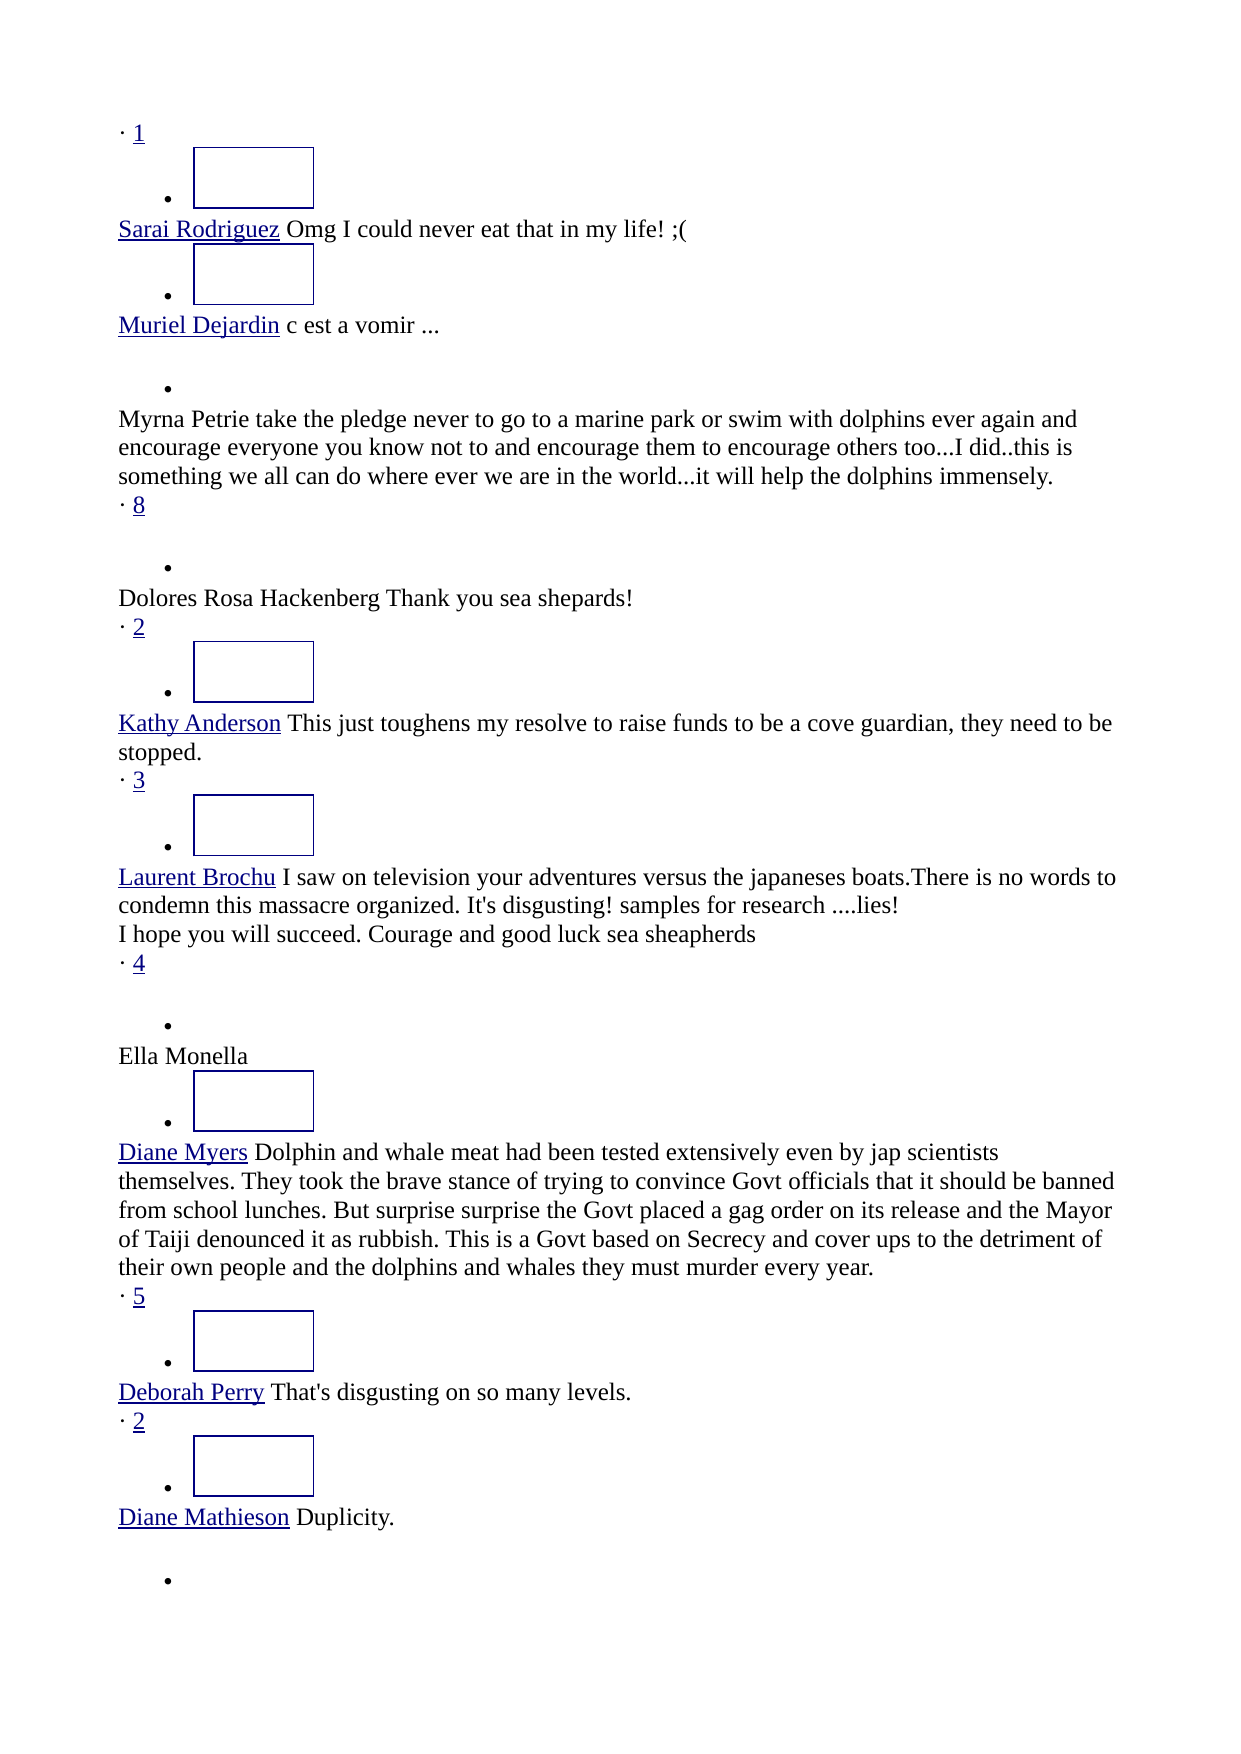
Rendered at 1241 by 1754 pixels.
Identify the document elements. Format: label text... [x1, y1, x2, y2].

text Dolores Rosa Hackenberg Thank you sea shepards! [118, 583, 1122, 612]
text · 2 [118, 612, 1122, 641]
text Laurent Brochu I saw on television your adventures versus the japaneses boats.There is no words to condemn this massacre organized. It's disgusting! samples for research ....lies! I hope you will succeed. Courage and good luck sea sheapherds [118, 862, 1122, 948]
text Ella Monella [118, 1041, 1122, 1070]
text Kathy Anderson This just toughens my resolve to raise funds to be a cove guardian, they need to be stopped. [118, 708, 1122, 766]
text · 2 [118, 1406, 1122, 1435]
text · 5 [118, 1281, 1122, 1310]
text Muriel Dejardin c est a vomir ... [118, 311, 1122, 339]
text · 8 [118, 490, 1122, 519]
text Sarai Rodriguez Omg I could never eat that in my life! ;( [118, 214, 1122, 243]
text Diane Mathieson Duplicity. [118, 1502, 1122, 1531]
text · 1 [118, 118, 1122, 147]
text · 3 [118, 766, 1122, 794]
text Diane Myers Dolphin and whale meat had been tested extensively even by jap scientists themselves. They took the brave stance of trying to convince Govt officials that it should be banned from school lunches. But surprise surprise the Govt placed a gag order on its release and the Mayor of Taiji denounced it as rubbish. This is a Govt based on Secrecy and cover ups to the detriment of their own people and the dolphins and whales they must murder every year. [118, 1137, 1122, 1281]
text Myrna Petrie take the pledge never to go to a marine park or swim with dolphins ever again and encourage everyone you know not to and encourage them to encourage others too...I did..this is something we all can do where ever we are in the world...it will help the dolphins immensely. [118, 404, 1122, 490]
text · 4 [118, 948, 1122, 977]
text Deborah Perry That's disgusting on so many levels. [118, 1377, 1122, 1406]
